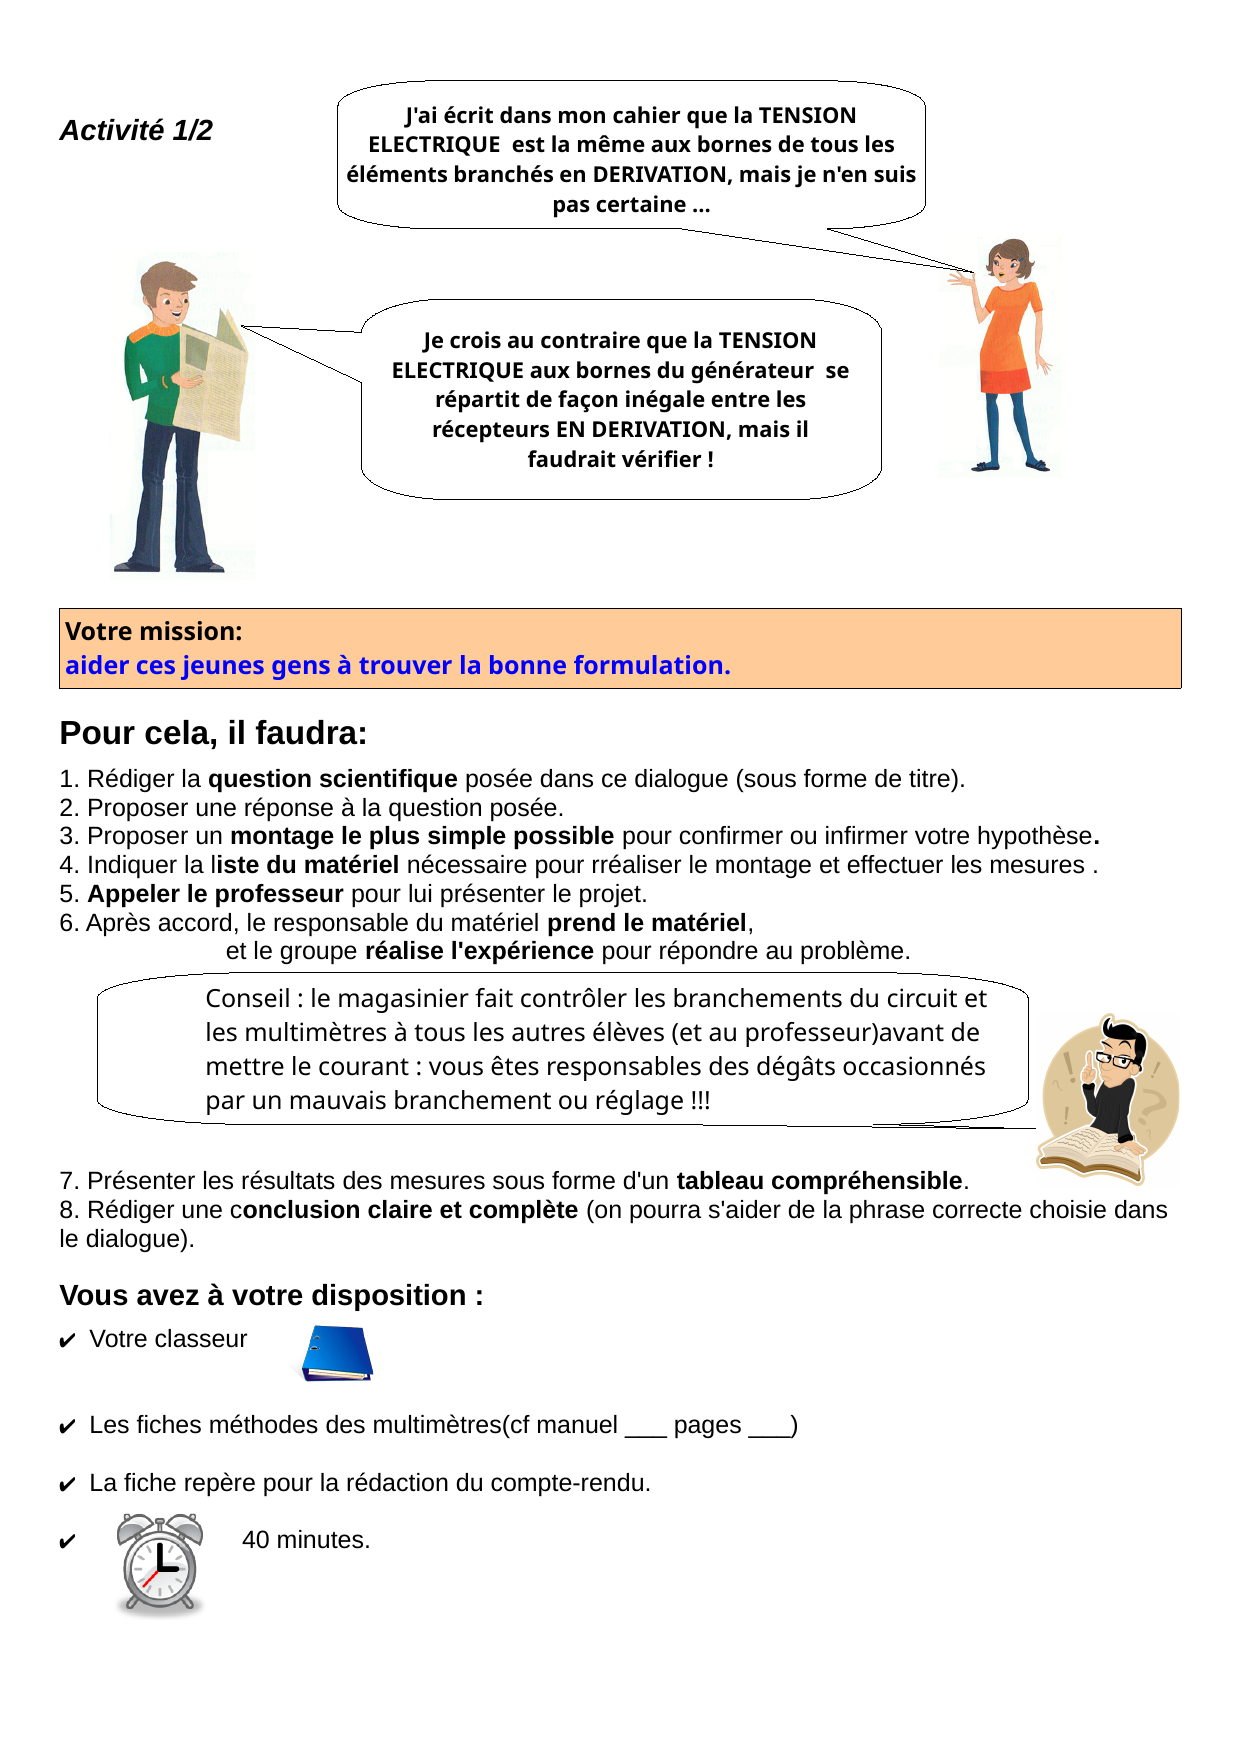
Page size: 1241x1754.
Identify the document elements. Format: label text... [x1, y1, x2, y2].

list La fiche repère pour la rédaction du compte-rendu. [59, 1468, 1181, 1496]
list 40 minutes. [214, 1525, 1181, 1554]
table_header Votre mission: aider ces jeunes gens à trouver la bonne formulation. [60, 609, 1181, 688]
list 40 minutes. [59, 1525, 105, 1554]
picture [109, 252, 256, 580]
subtitle Activité 1/2 [338, 113, 925, 146]
list 4. Indiquer la liste du matériel nécessaire pour rréaliser le montage et effectuer les mesures . [59, 850, 1181, 879]
list et le groupe réalise l'expérience pour répondre au problème. [59, 936, 1181, 965]
list 1. Rédiger la question scientifique posée dans ce dialogue (sous forme de titre). [59, 764, 1181, 793]
list 3. Proposer un montage le plus simple possible pour confirmer ou infirmer votre hypothèse. [59, 821, 1181, 850]
list Les fiches méthodes des multimètres(cf manuel ___ pages ___) [59, 1410, 1181, 1439]
list [374, 1324, 1181, 1352]
subtitle Activité 1/2 [59, 113, 337, 146]
picture [1036, 1013, 1180, 1186]
list 2. Proposer une réponse à la question posée. [59, 793, 1181, 821]
list 8. Rédiger une conclusion claire et complète (on pourra s'aider de la phrase correcte choisie dans le dialogue). [59, 1195, 1181, 1253]
list Votre classeur [59, 1324, 288, 1352]
subtitle Vous avez à votre disposition : [59, 1278, 1181, 1311]
picture [288, 1310, 374, 1392]
subtitle Pour cela, il faudra: [59, 713, 1181, 751]
picture [105, 1506, 214, 1620]
list 7. Présenter les résultats des mesures sous forme d'un tableau compréhensible. [59, 1166, 1181, 1195]
list 6. Après accord, le responsable du matériel prend le matériel, [59, 908, 1181, 936]
list 5. Appeler le professeur pour lui présenter le projet. [59, 879, 1181, 908]
picture [938, 231, 1062, 478]
subtitle Activité 1/2 [926, 113, 1181, 146]
